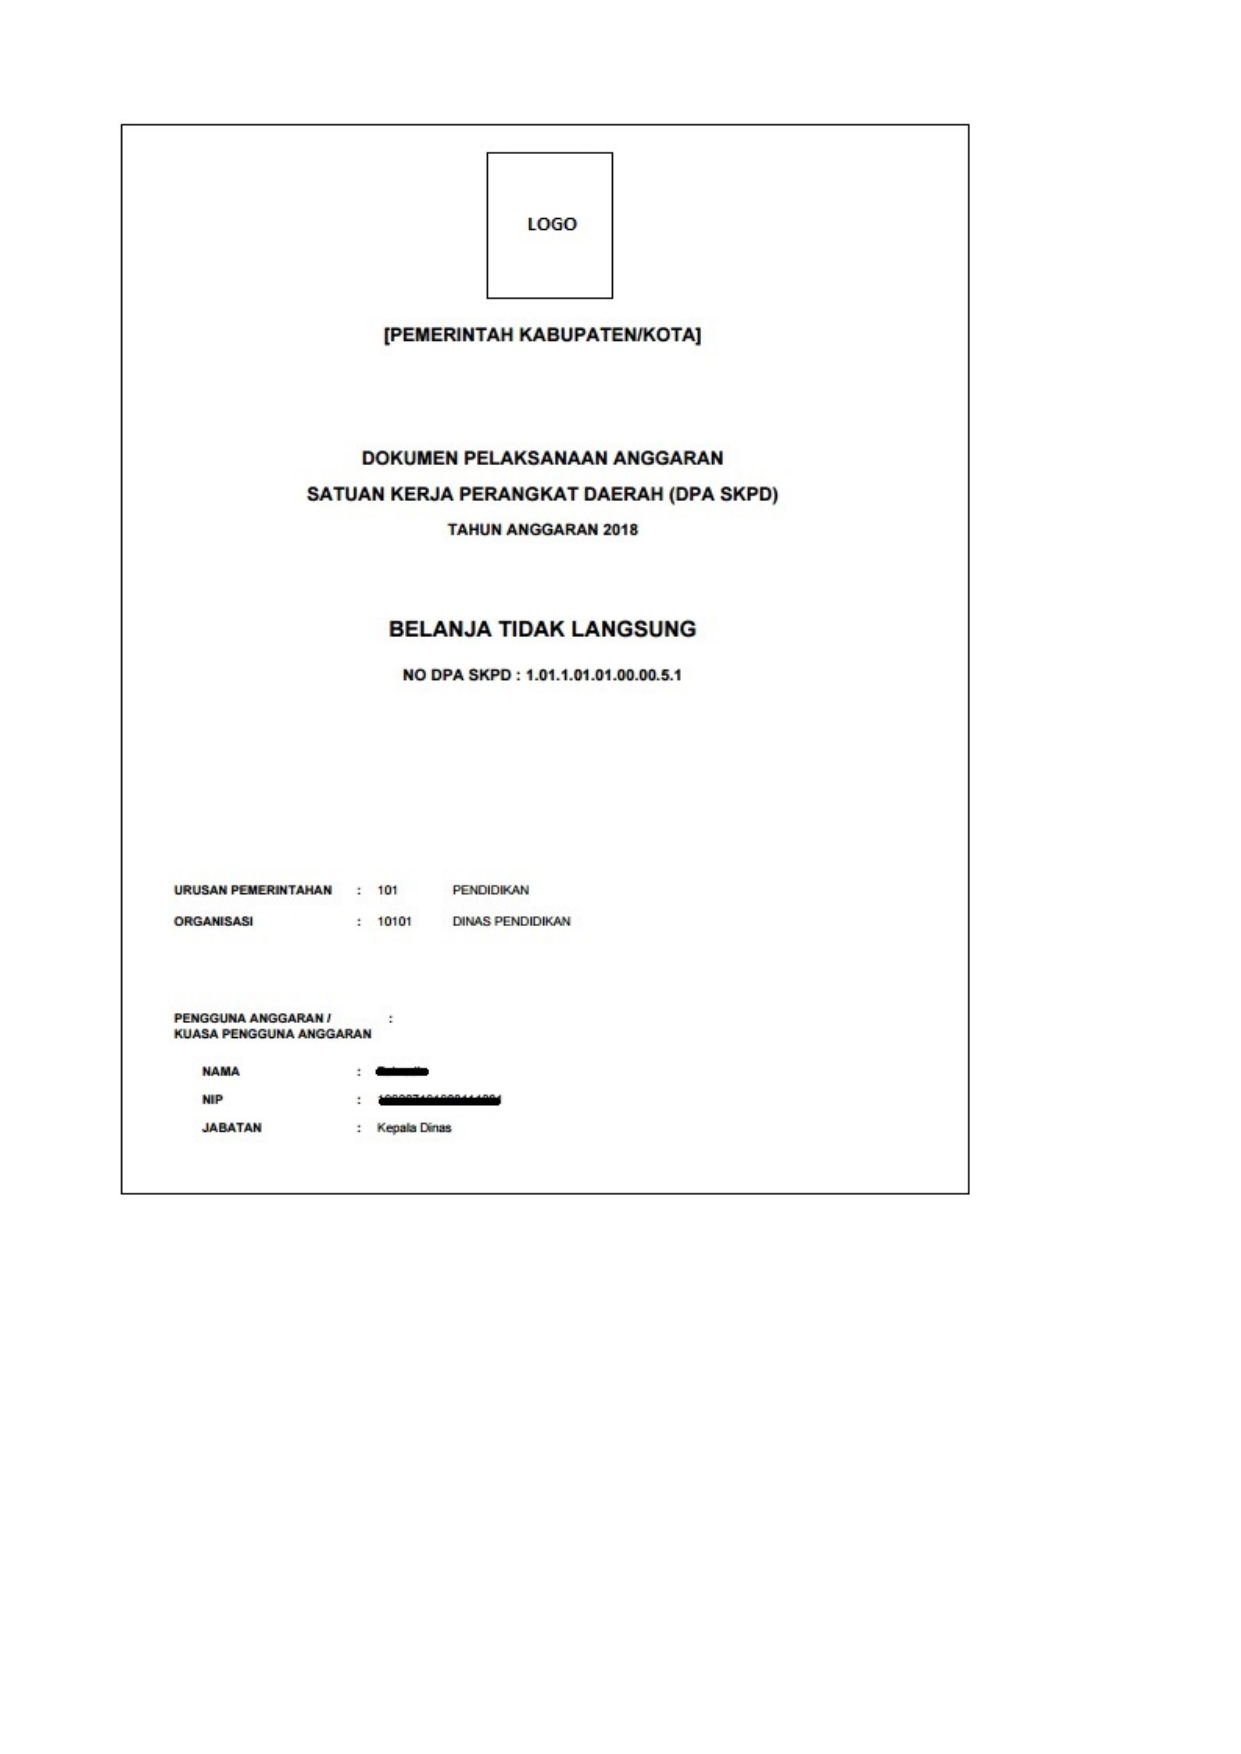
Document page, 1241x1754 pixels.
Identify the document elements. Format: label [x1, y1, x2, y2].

picture [118, 118, 973, 1198]
